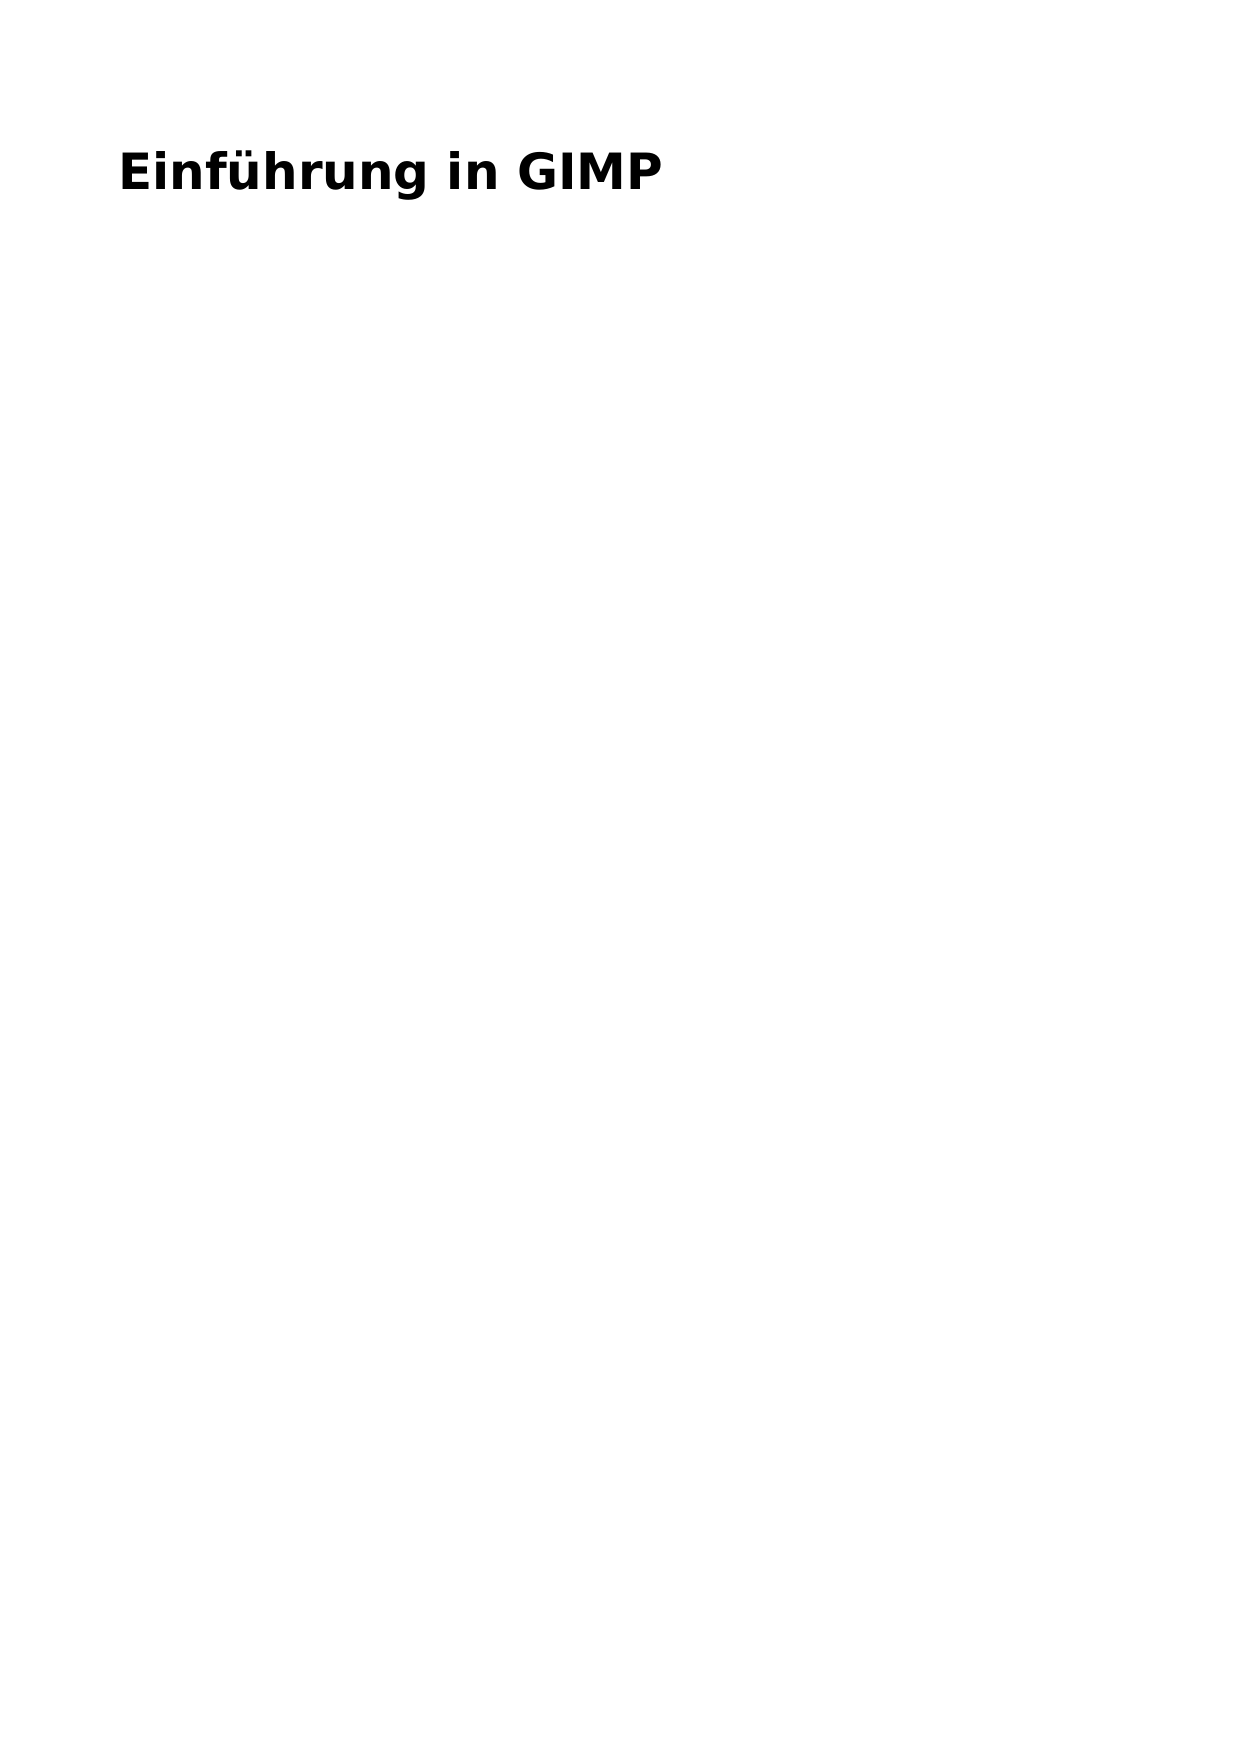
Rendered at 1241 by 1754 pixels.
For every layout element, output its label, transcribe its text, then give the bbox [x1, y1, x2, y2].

subtitle Einführung in GIMP [118, 143, 1122, 201]
